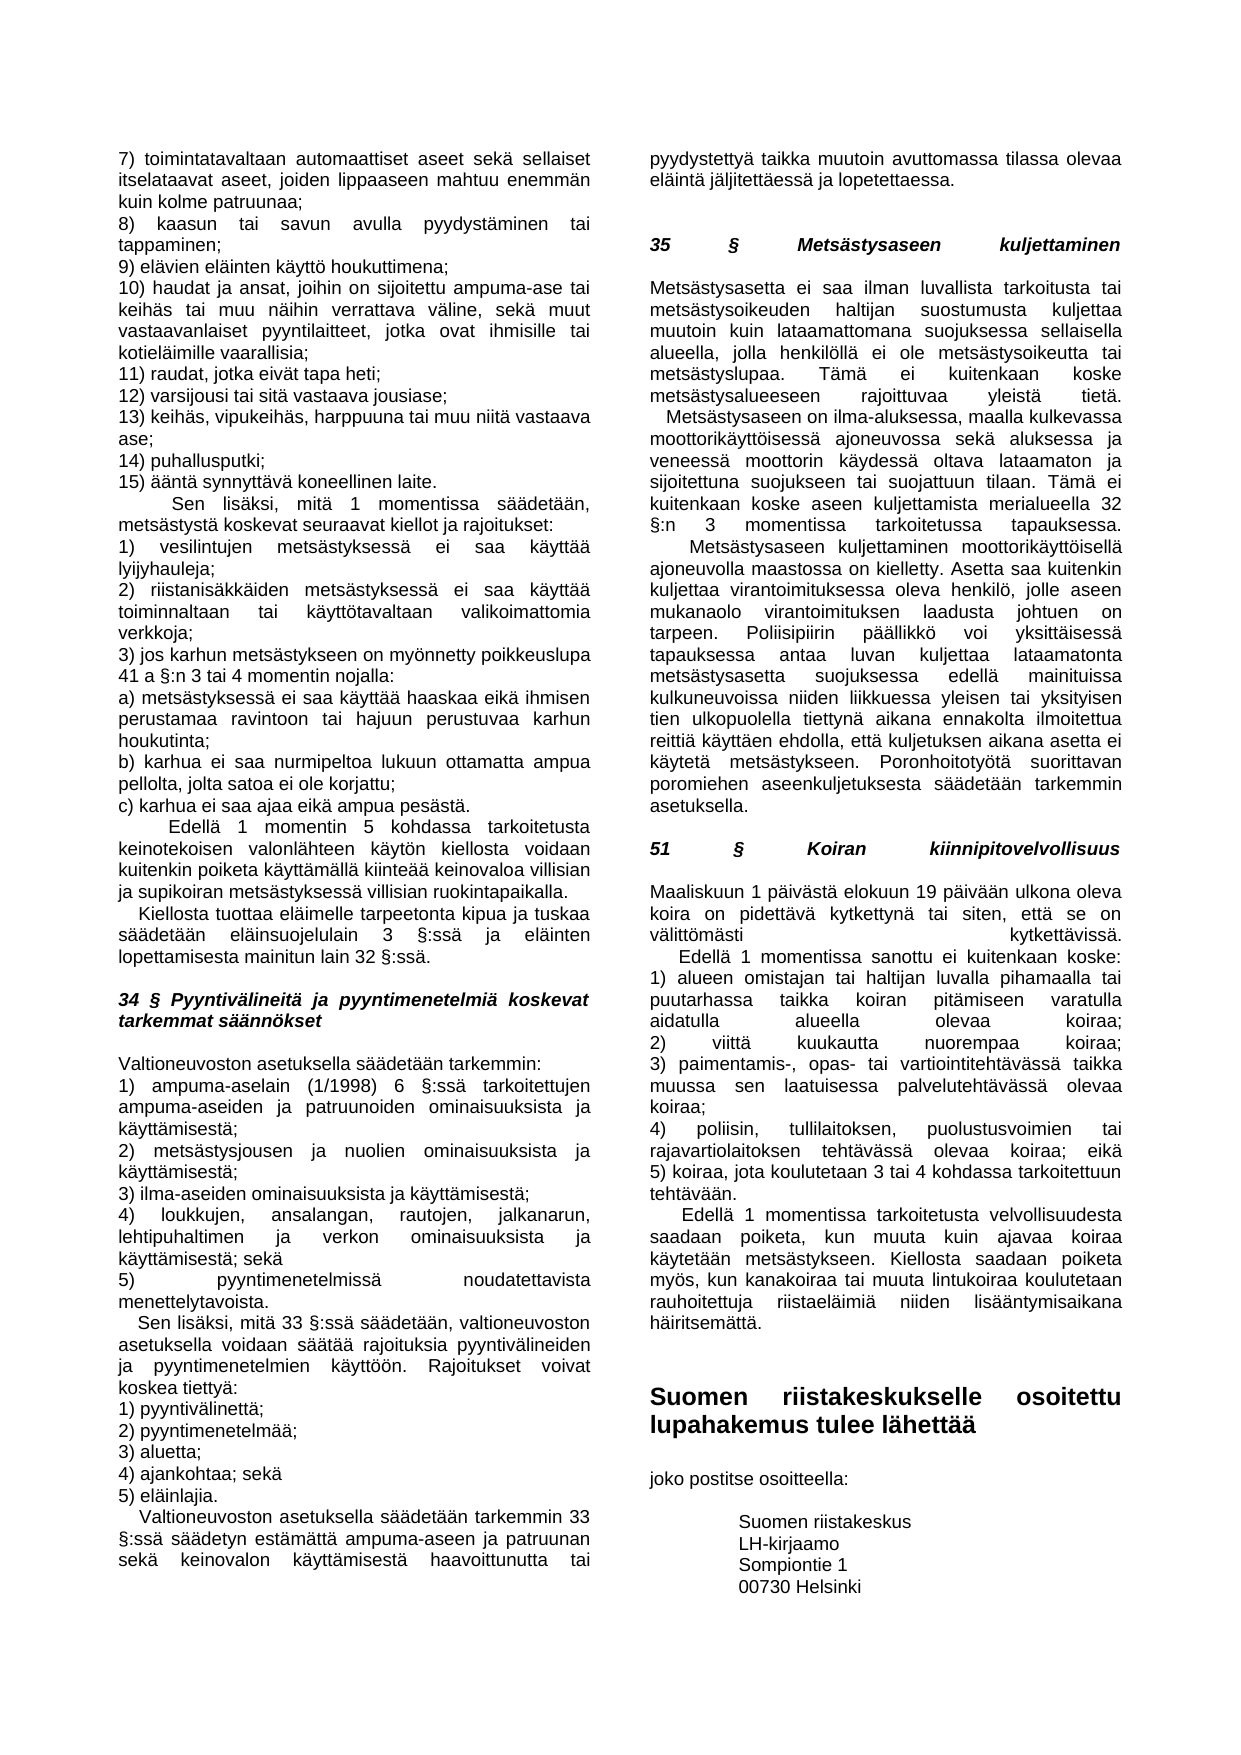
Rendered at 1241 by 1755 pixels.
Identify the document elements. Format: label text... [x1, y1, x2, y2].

text joko postitse osoitteella: [649, 1468, 1122, 1489]
text 00730 Helsinki [649, 1576, 1122, 1597]
text 14) puhallusputki; [118, 449, 591, 471]
text 10) haudat ja ansat, joihin on sijoitettu ampuma-ase tai keihäs tai muu näihin verrattava väline, sekä muut vastaavanlaiset pyyntilaitteet, jotka ovat ihmisille tai kotieläimille vaarallisia; [118, 277, 591, 363]
text Edellä 1 momentin 5 kohdassa tarkoitetusta keinotekoisen valonlähteen käytön kiellosta voidaan kuitenkin poiketa käyttämällä kiinteää keinovaloa villisian ja supikoiran metsästyksessä villisian ruokintapaikalla. [118, 816, 591, 902]
text 1) pyyntivälinettä; [118, 1398, 591, 1420]
text 1) vesilintujen metsästyksessä ei saa käyttää lyijyhauleja; [118, 536, 591, 579]
text 2) pyyntimenetelmää; [118, 1420, 591, 1441]
text Valtioneuvoston asetuksella säädetään tarkemmin: [118, 1053, 591, 1075]
text Kiellosta tuottaa eläimelle tarpeetonta kipua ja tuskaa säädetään eläinsuojelulain 3 §:ssä ja eläinten lopettamisesta mainitun lain 32 §:ssä. [118, 902, 591, 967]
text 5) pyyntimenetelmissä noudatettavista menettelytavoista. [118, 1269, 591, 1312]
text pyydystettyä taikka muutoin avuttomassa tilassa olevaa eläintä jäljitettäessä ja lopetettaessa. [649, 148, 1122, 191]
text 35 § Metsästysaseen kuljettaminen [649, 234, 1122, 277]
text Metsästysasetta ei saa ilman luvallista tarkoitusta tai metsästysoikeuden haltijan suostumusta kuljettaa muutoin kuin lataamattomana suojuksessa sellaisella alueella, jolla henkilöllä ei ole metsästysoikeutta tai metsästyslupaa. Tämä ei kuitenkaan koske metsästysalueeseen rajoittuvaa yleistä tietä. Metsästysaseen on ilma-aluksessa, maalla kulkevassa moottorikäyttöisessä ajoneuvossa sekä aluksessa ja veneessä moottorin käydessä oltava lataamaton ja sijoitettuna suojukseen tai suojattuun tilaan. Tämä ei kuitenkaan koske aseen kuljettamista merialueella 32 §:n 3 momentissa tarkoitetussa tapauksessa. Metsästysaseen kuljettaminen moottorikäyttöisellä ajoneuvolla maastossa on kielletty. Asetta saa kuitenkin kuljettaa virantoimituksessa oleva henkilö, jolle aseen mukanaolo virantoimituksen laadusta johtuen on tarpeen. Poliisipiirin päällikkö voi yksittäisessä tapauksessa antaa luvan kuljettaa lataamatonta metsästysasetta suojuksessa edellä mainituissa kulkuneuvoissa niiden liikkuessa yleisen tai yksityisen tien ulkopuolella tiettynä aikana ennakolta ilmoitettua reittiä käyttäen ehdolla, että kuljetuksen aikana asetta ei käytetä metsästykseen. Poronhoitotyötä suorittavan poromiehen aseenkuljetuksesta säädetään tarkemmin asetuksella. [649, 277, 1122, 816]
text c) karhua ei saa ajaa eikä ampua pesästä. [118, 794, 591, 816]
text 7) toimintatavaltaan automaattiset aseet sekä sellaiset itselataavat aseet, joiden lippaaseen mahtuu enemmän kuin kolme patruunaa; [118, 148, 591, 212]
text 13) keihäs, vipukeihäs, harppuuna tai muu niitä vastaava ase; [118, 406, 591, 449]
text 15) ääntä synnyttävä koneellinen laite. [118, 471, 591, 493]
text Maaliskuun 1 päivästä elokuun 19 päivään ulkona oleva koira on pidettävä kytkettynä tai siten, että se on välittömästi kytkettävissä. Edellä 1 momentissa sanottu ei kuitenkaan koske: 1) alueen omistajan tai haltijan luvalla pihamaalla tai puutarhassa taikka koiran pitämiseen varatulla aidatulla alueella olevaa koiraa; 2) viittä kuukautta nuorempaa koiraa; 3) paimentamis-, opas- tai vartiointitehtävässä taikka muussa sen laatuisessa palvelutehtävässä olevaa koiraa; 4) poliisin, tullilaitoksen, puolustusvoimien tai rajavartiolaitoksen tehtävässä olevaa koiraa; eikä 5) koiraa, jota koulutetaan 3 tai 4 kohdassa tarkoitettuun tehtävään. Edellä 1 momentissa tarkoitetusta velvollisuudesta saadaan poiketa, kun muuta kuin ajavaa koiraa käytetään metsästykseen. Kiellosta saadaan poiketa myös, kun kanakoiraa tai muuta lintukoiraa koulutetaan rauhoitettuja riistaeläimiä niiden lisääntymisaikana häiritsemättä. [649, 881, 1122, 1333]
text Sen lisäksi, mitä 1 momentissa säädetään, metsästystä koskevat seuraavat kiellot ja rajoitukset: [118, 493, 591, 536]
text LH-kirjaamo [649, 1532, 1122, 1554]
text 12) varsijousi tai sitä vastaava jousiase; [118, 385, 591, 406]
text 3) ilma-aseiden ominaisuuksista ja käyttämisestä; [118, 1183, 591, 1204]
text Suomen riistakeskukselle osoitettu lupahakemus tulee lähettää [649, 1381, 1122, 1439]
text 3) jos karhun metsästykseen on myönnetty poikkeuslupa 41 a §:n 3 tai 4 momentin nojalla: [118, 643, 591, 687]
text 4) loukkujen, ansalangan, rautojen, jalkanarun, lehtipuhaltimen ja verkon ominaisuuksista ja käyttämisestä; sekä [118, 1204, 591, 1269]
text Valtioneuvoston asetuksella säädetään tarkemmin 33 §:ssä säädetyn estämättä ampuma-aseen ja patruunan sekä keinovalon käyttämisestä haavoittunutta tai [118, 1506, 591, 1571]
text Sen lisäksi, mitä 33 §:ssä säädetään, valtioneuvoston asetuksella voidaan säätää rajoituksia pyyntivälineiden ja pyyntimenetelmien käyttöön. Rajoitukset voivat koskea tiettyä: [118, 1312, 591, 1398]
text Suomen riistakeskus [649, 1511, 1122, 1532]
text 5) eläinlajia. [118, 1484, 591, 1506]
text 8) kaasun tai savun avulla pyydystäminen tai tappaminen; [118, 212, 591, 255]
text 51 § Koiran kiinnipitovelvollisuus [649, 838, 1122, 881]
text Sompiontie 1 [649, 1554, 1122, 1576]
text 1) ampuma-aselain (1/1998) 6 §:ssä tarkoitettujen ampuma-aseiden ja patruunoiden ominaisuuksista ja käyttämisestä; [118, 1075, 591, 1139]
text 9) elävien eläinten käyttö houkuttimena; [118, 255, 591, 277]
text a) metsästyksessä ei saa käyttää haaskaa eikä ihmisen perustamaa ravintoon tai hajuun perustuvaa karhun houkutinta; [118, 687, 591, 751]
text 34 § Pyyntivälineitä ja pyyntimenetelmiä koskevat tarkemmat säännökset [118, 988, 591, 1032]
text 2) metsästysjousen ja nuolien ominaisuuksista ja käyttämisestä; [118, 1139, 591, 1183]
text 4) ajankohtaa; sekä [118, 1463, 591, 1484]
text 2) riistanisäkkäiden metsästyksessä ei saa käyttää toiminnaltaan tai käyttötavaltaan valikoimattomia verkkoja; [118, 579, 591, 643]
text 3) aluetta; [118, 1441, 591, 1463]
text b) karhua ei saa nurmipeltoa lukuun ottamatta ampua pellolta, jolta satoa ei ole korjattu; [118, 751, 591, 794]
text 11) raudat, jotka eivät tapa heti; [118, 363, 591, 385]
